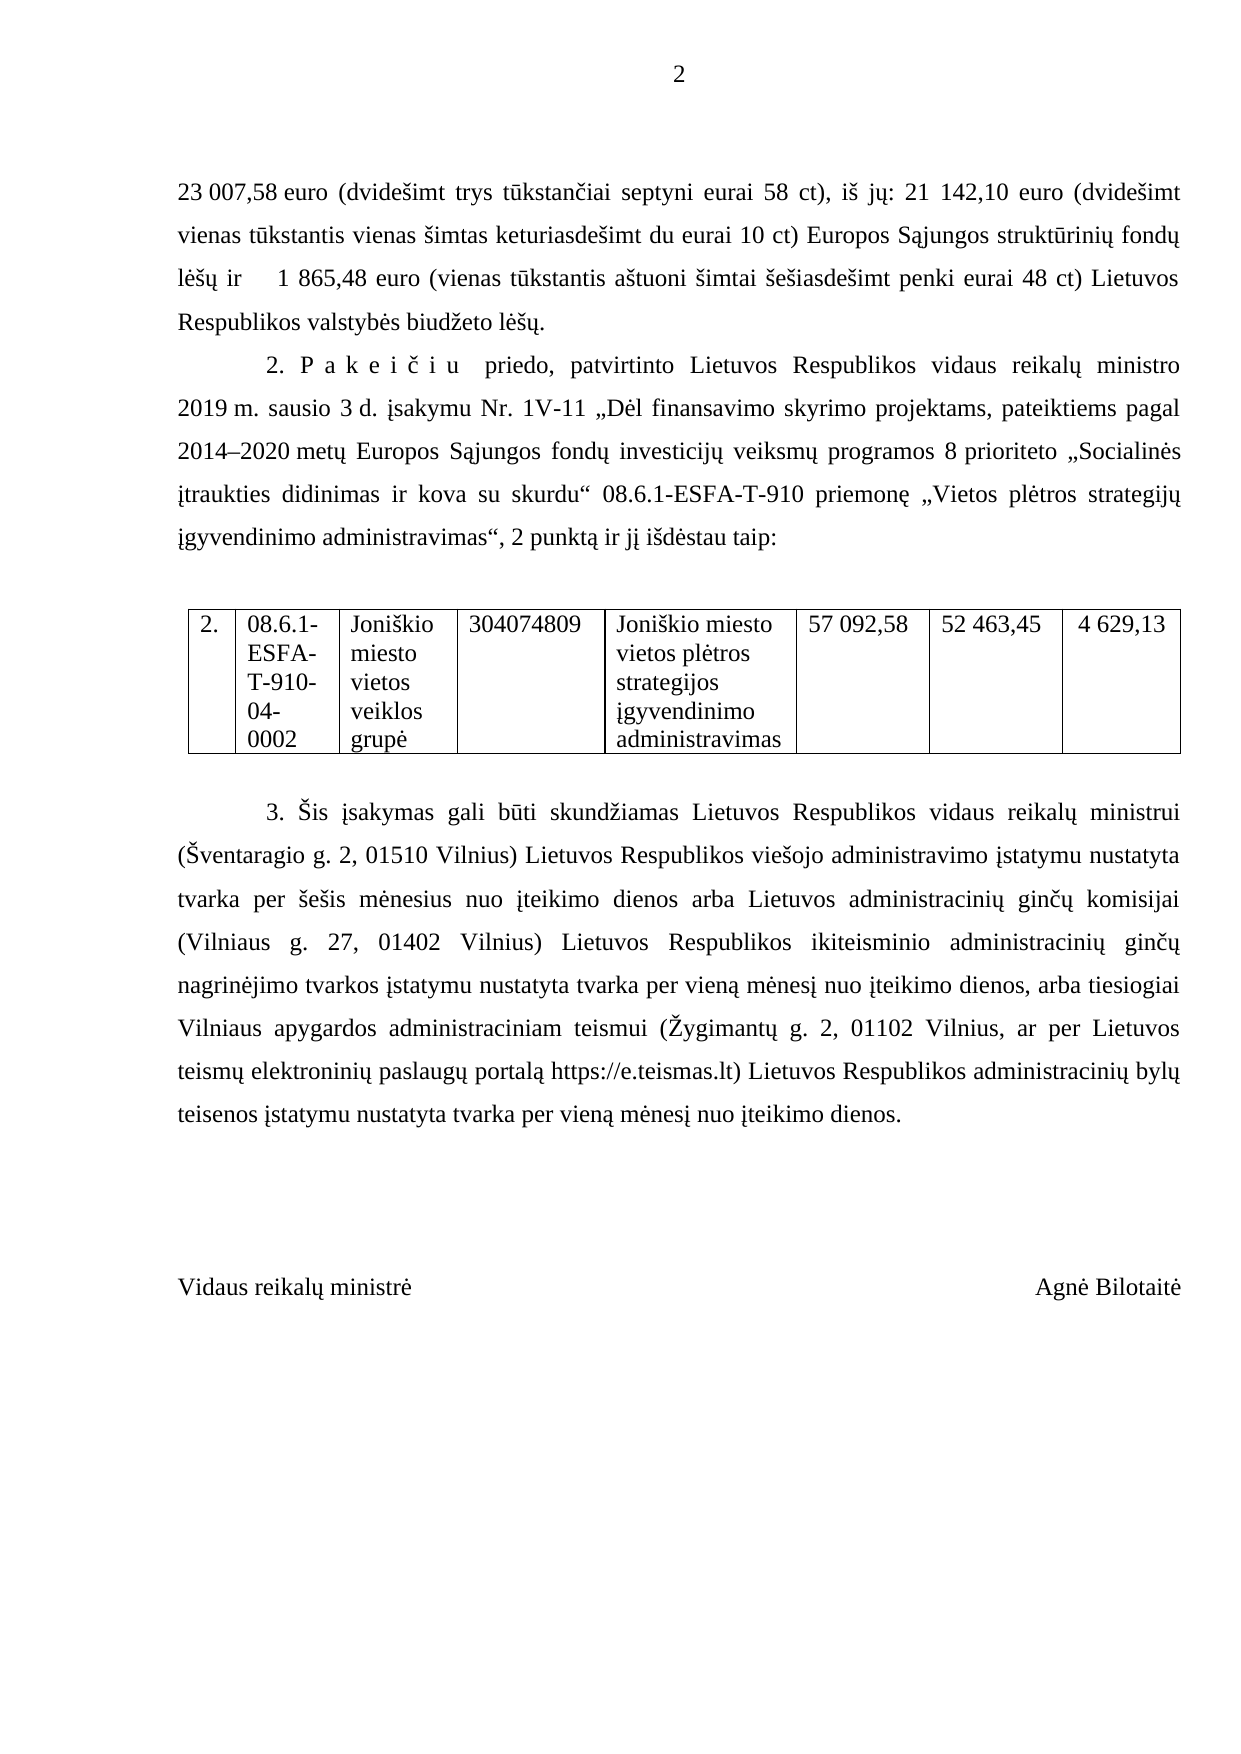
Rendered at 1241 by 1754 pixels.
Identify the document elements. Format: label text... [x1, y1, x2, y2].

text 2. Pakeičiu priedo, patvirtinto Lietuvos Respublikos vidaus reikalų ministro 2019 m. sausio 3 d. įsakymu Nr. 1V-11 „Dėl finansavimo skyrimo projektams, pateiktiems pagal 2014–2020 metų Europos Sąjungos fondų investicijų veiksmų programos 8 prioriteto „Socialinės įtraukties didinimas ir kova su skurdu“ 08.6.1-ESFA-T-910 priemonę „Vietos plėtros strategijų įgyvendinimo administravimas“, 2 punktą ir jį išdėstau taip: [177, 350, 1181, 551]
table_header 08.6.1-ESFA-T-910-04-0002 [236, 610, 339, 753]
table_header 57 092,58 [797, 610, 929, 753]
table_header Joniškio miesto vietos veiklos grupė [340, 610, 457, 753]
table_header Joniškio miesto vietos plėtros strategijos įgyvendinimo administravimas [606, 610, 796, 753]
text 23 007,58 euro (dvidešimt trys tūkstančiai septyni eurai 58 ct), iš jų: 21 142,10 euro (dvidešimt vienas tūkstantis vienas šimtas keturiasdešimt du eurai 10 ct) Europos Sąjungos struktūrinių fondų lėšų ir 1 865,48 euro (vienas tūkstantis aštuoni šimtai šešiasdešimt penki eurai 48 ct) Lietuvos Respublikos valstybės biudžeto lėšų. [177, 177, 1181, 335]
table_header 4 629,13 [1063, 610, 1180, 753]
text Vidaus reikalų ministrė Agnė Bilotaitė [177, 1272, 1181, 1301]
table_header 304074809 [458, 610, 604, 753]
table_header 2. [189, 610, 235, 753]
text 3. Šis įsakymas gali būti skundžiamas Lietuvos Respublikos vidaus reikalų ministrui (Šventaragio g. 2, 01510 Vilnius) Lietuvos Respublikos viešojo administravimo įstatymu nustatyta tvarka per šešis mėnesius nuo įteikimo dienos arba Lietuvos administracinių ginčų komisijai (Vilniaus g. 27, 01402 Vilnius) Lietuvos Respublikos ikiteisminio administracinių ginčų nagrinėjimo tvarkos įstatymu nustatyta tvarka per vieną mėnesį nuo įteikimo dienos, arba tiesiogiai Vilniaus apygardos administraciniam teismui (Žygimantų g. 2, 01102 Vilnius, ar per Lietuvos teismų elektroninių paslaugų portalą https://e.teismas.lt) Lietuvos Respublikos administracinių bylų teisenos įstatymu nustatyta tvarka per vieną mėnesį nuo įteikimo dienos. [177, 797, 1181, 1128]
table_header 52 463,45 [930, 610, 1062, 753]
